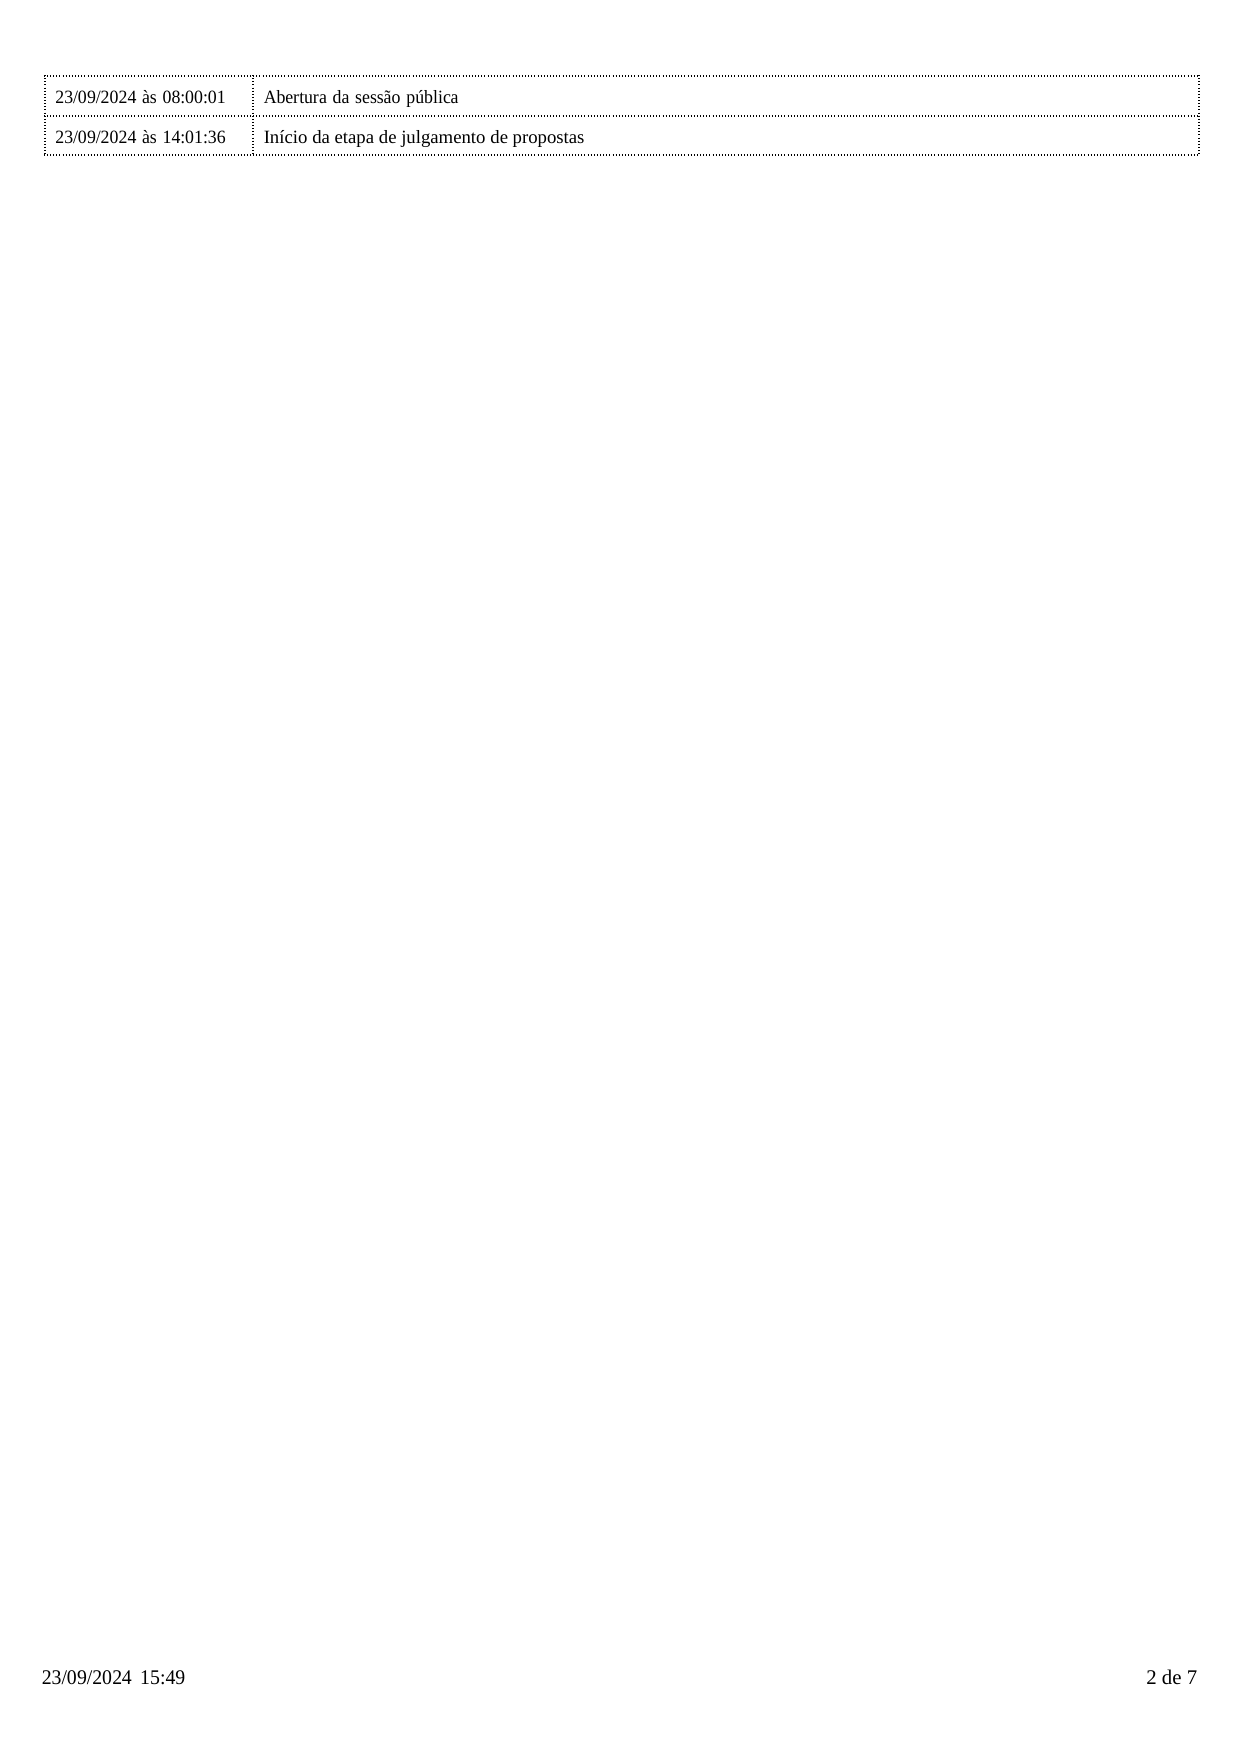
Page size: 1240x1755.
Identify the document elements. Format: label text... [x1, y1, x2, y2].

table_cell 23/09/2024 às 14:01:36 [45, 115, 253, 154]
table_header 23/09/2024 às 08:00:01 [45, 75, 253, 114]
table_cell Início da etapa de julgamento de propostas [253, 115, 1199, 154]
table_header Abertura da sessão pública [253, 75, 1199, 114]
